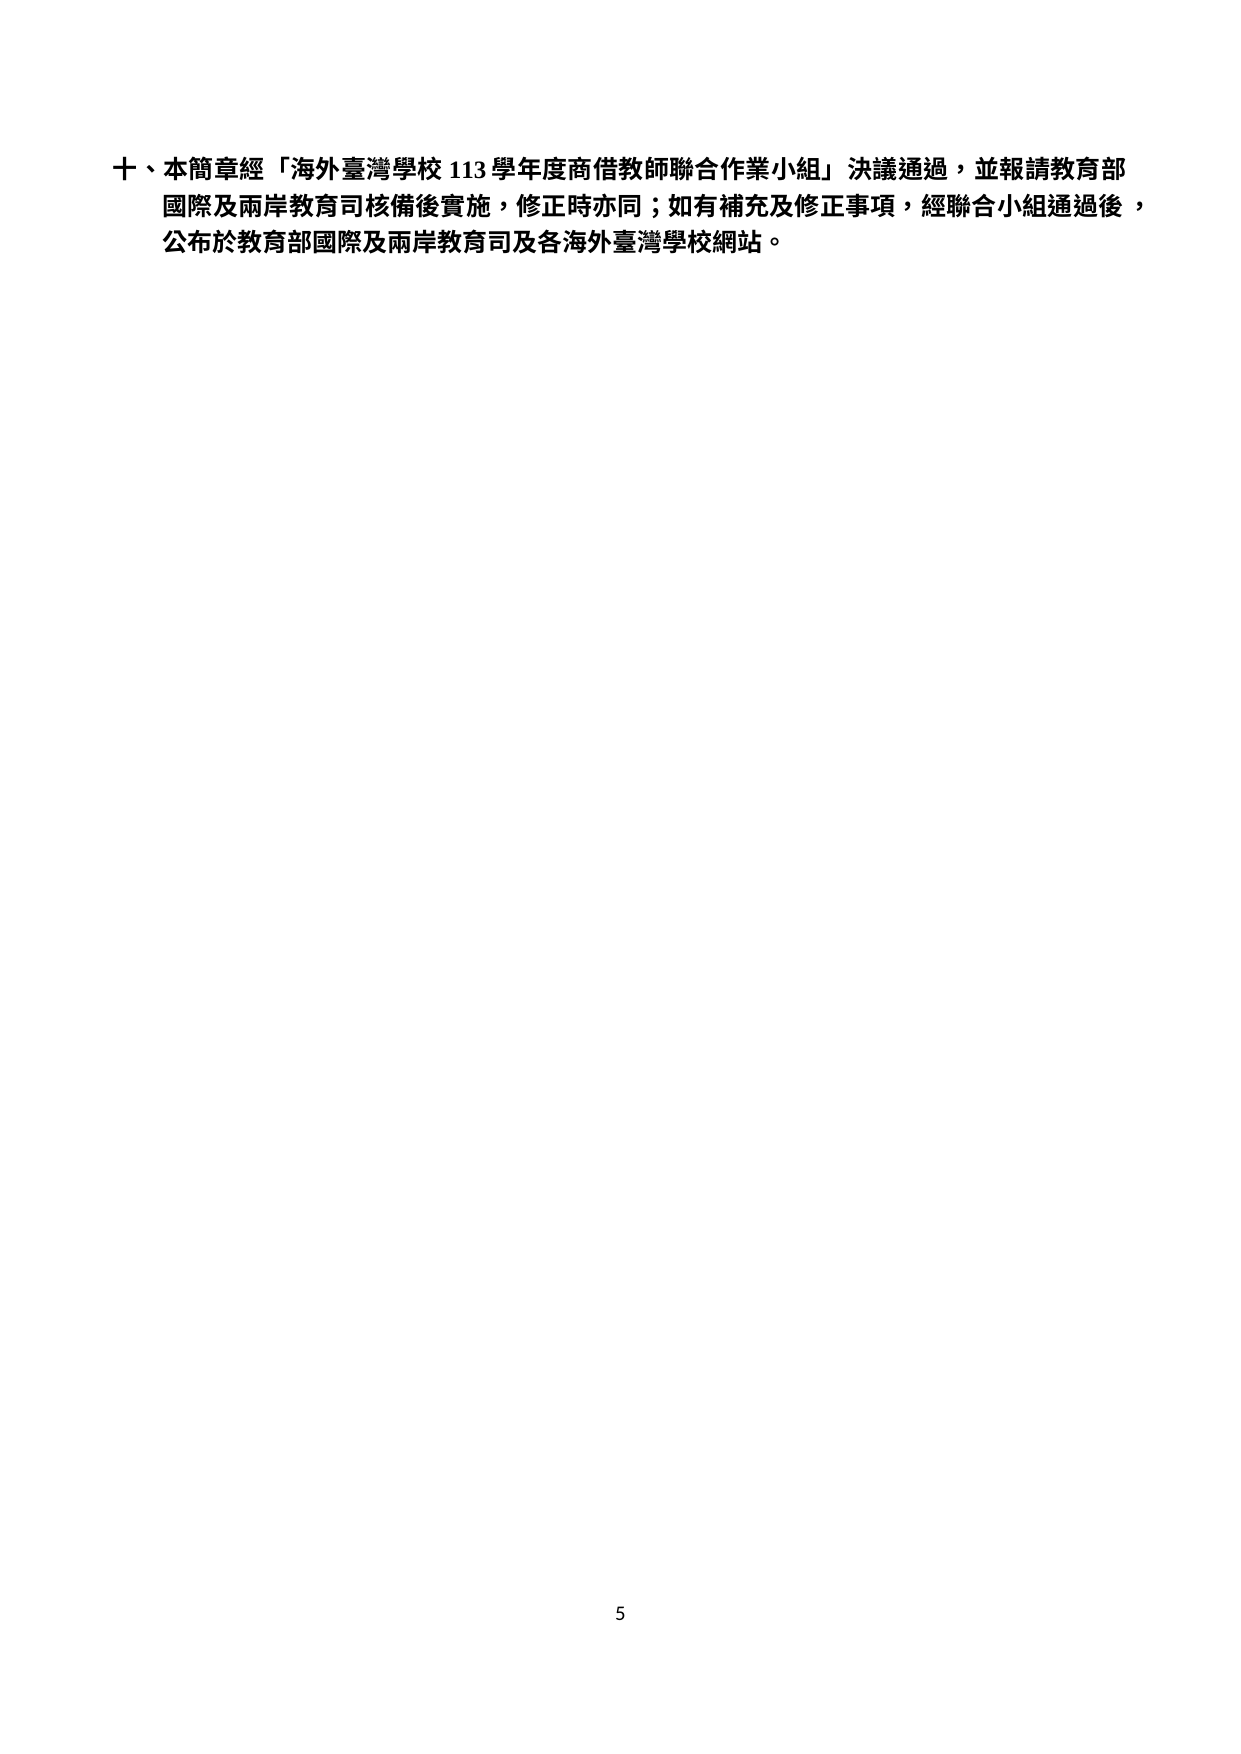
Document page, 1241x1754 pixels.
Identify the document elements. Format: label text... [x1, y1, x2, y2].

text 十、本簡章經「海外臺灣學校113學年度商借教師聯合作業小組」決議通過，並報請教育部國際及兩岸教育司核備後實施，修正時亦同；如有補充及修正事項，經聯合小組通過後，公布於教育部國際及兩岸教育司及各海外臺灣學校網站。 [112, 150, 1128, 259]
